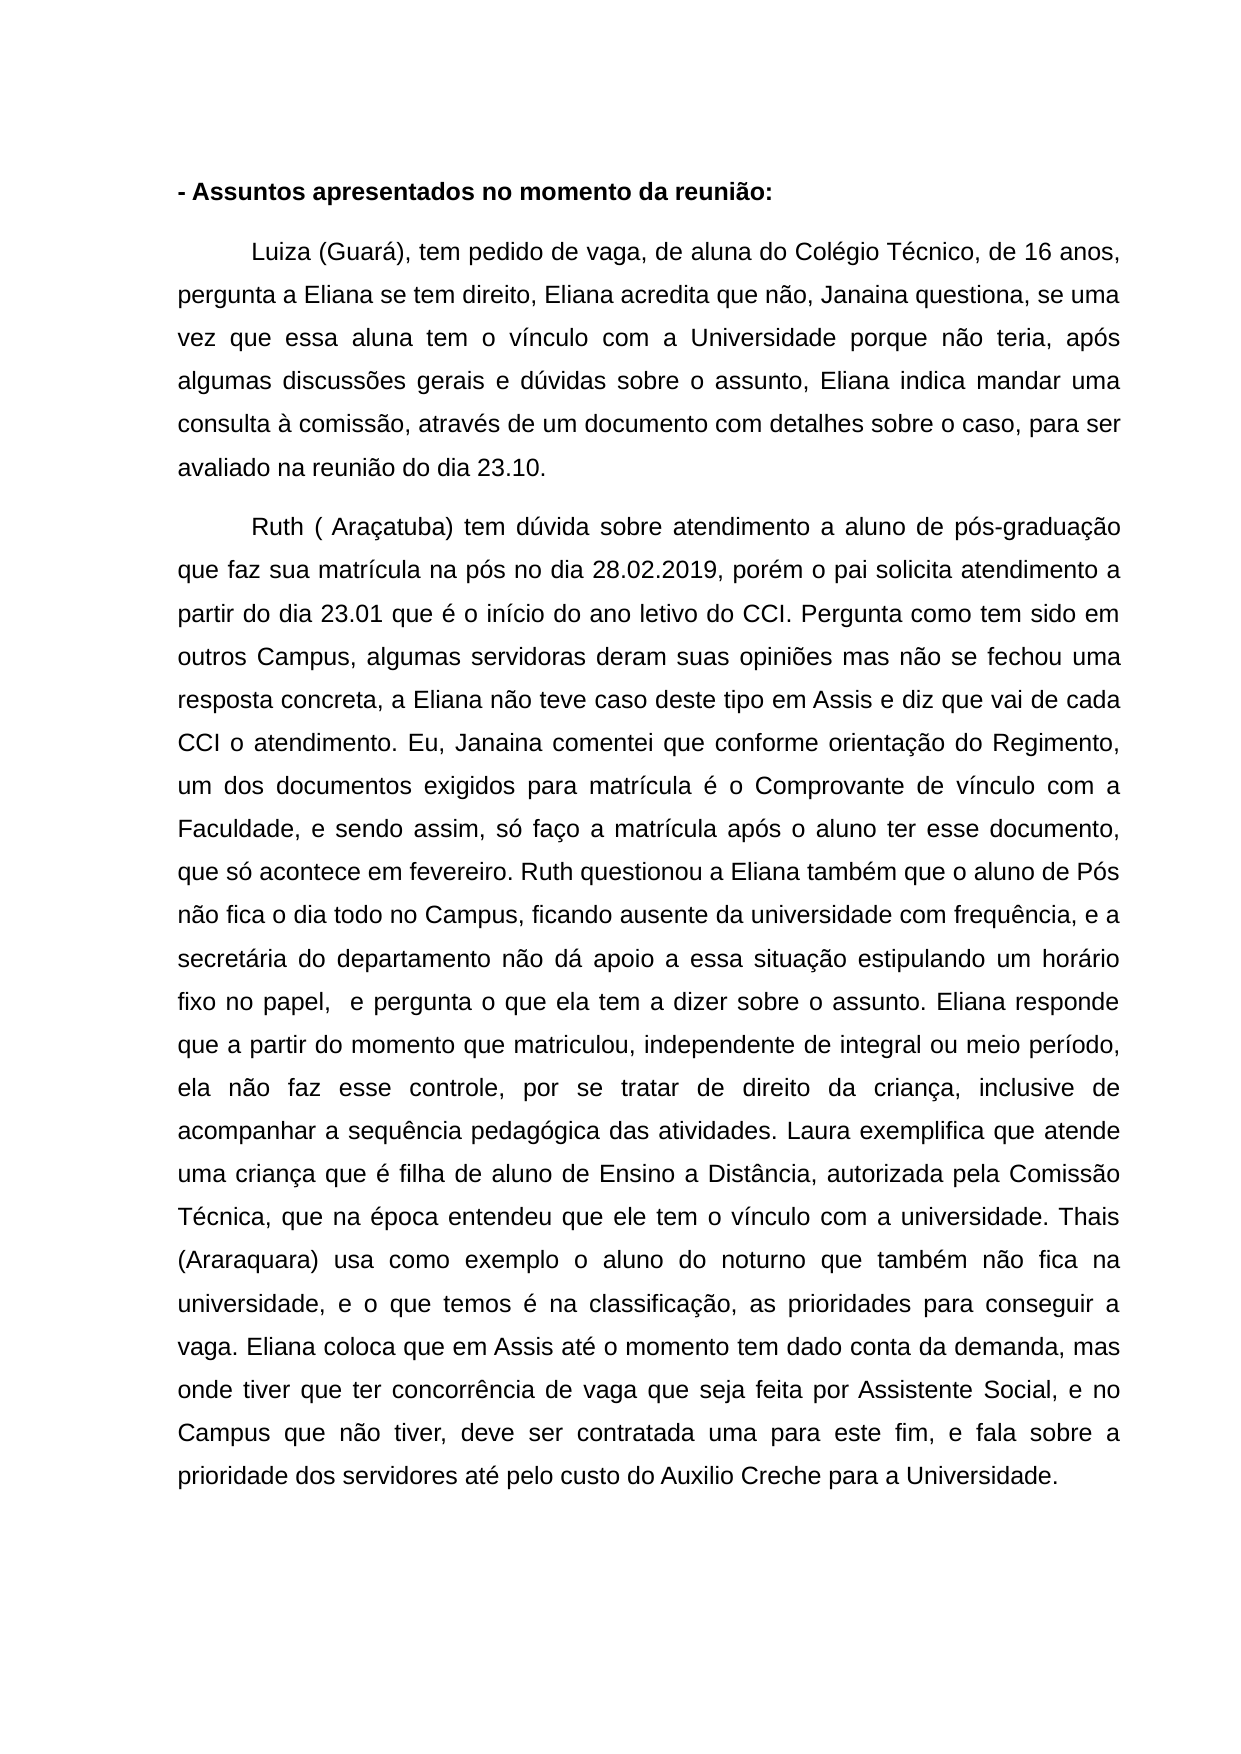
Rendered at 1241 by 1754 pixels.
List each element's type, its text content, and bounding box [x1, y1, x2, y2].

text - Assuntos apresentados no momento da reunião: [177, 177, 1122, 206]
text Luiza (Guará), tem pedido de vaga, de aluna do Colégio Técnico, de 16 anos, pergunta a Eliana se tem direito, Eliana acredita que não, Janaina questiona, se uma vez que essa aluna tem o vínculo com a Universidade porque não teria, após algumas discussões gerais e dúvidas sobre o assunto, Eliana indica mandar uma consulta à comissão, através de um documento com detalhes sobre o caso, para ser avaliado na reunião do dia 23.10. [177, 237, 1122, 481]
text Ruth ( Araçatuba) tem dúvida sobre atendimento a aluno de pós-graduação que faz sua matrícula na pós no dia 28.02.2019, porém o pai solicita atendimento a partir do dia 23.01 que é o início do ano letivo do CCI. Pergunta como tem sido em outros Campus, algumas servidoras deram suas opiniões mas não se fechou uma resposta concreta, a Eliana não teve caso deste tipo em Assis e diz que vai de cada CCI o atendimento. Eu, Janaina comentei que conforme orientação do Regimento, um dos documentos exigidos para matrícula é o Comprovante de vínculo com a Faculdade, e sendo assim, só faço a matrícula após o aluno ter esse documento, que só acontece em fevereiro. Ruth questionou a Eliana também que o aluno de Pós não fica o dia todo no Campus, ficando ausente da universidade com frequência, e a secretária do departamento não dá apoio a essa situação estipulando um horário fixo no papel, e pergunta o que ela tem a dizer sobre o assunto. Eliana responde que a partir do momento que matriculou, independente de integral ou meio período, ela não faz esse controle, por se tratar de direito da criança, inclusive de acompanhar a sequência pedagógica das atividades. Laura exemplifica que atende uma criança que é filha de aluno de Ensino a Distância, autorizada pela Comissão Técnica, que na época entendeu que ele tem o vínculo com a universidade. Thais (Araraquara) usa como exemplo o aluno do noturno que também não fica na universidade, e o que temos é na classificação, as prioridades para conseguir a vaga. Eliana coloca que em Assis até o momento tem dado conta da demanda, mas onde tiver que ter concorrência de vaga que seja feita por Assistente Social, e no Campus que não tiver, deve ser contratada uma para este fim, e fala sobre a prioridade dos servidores até pelo custo do Auxilio Creche para a Universidade. [177, 512, 1122, 1490]
